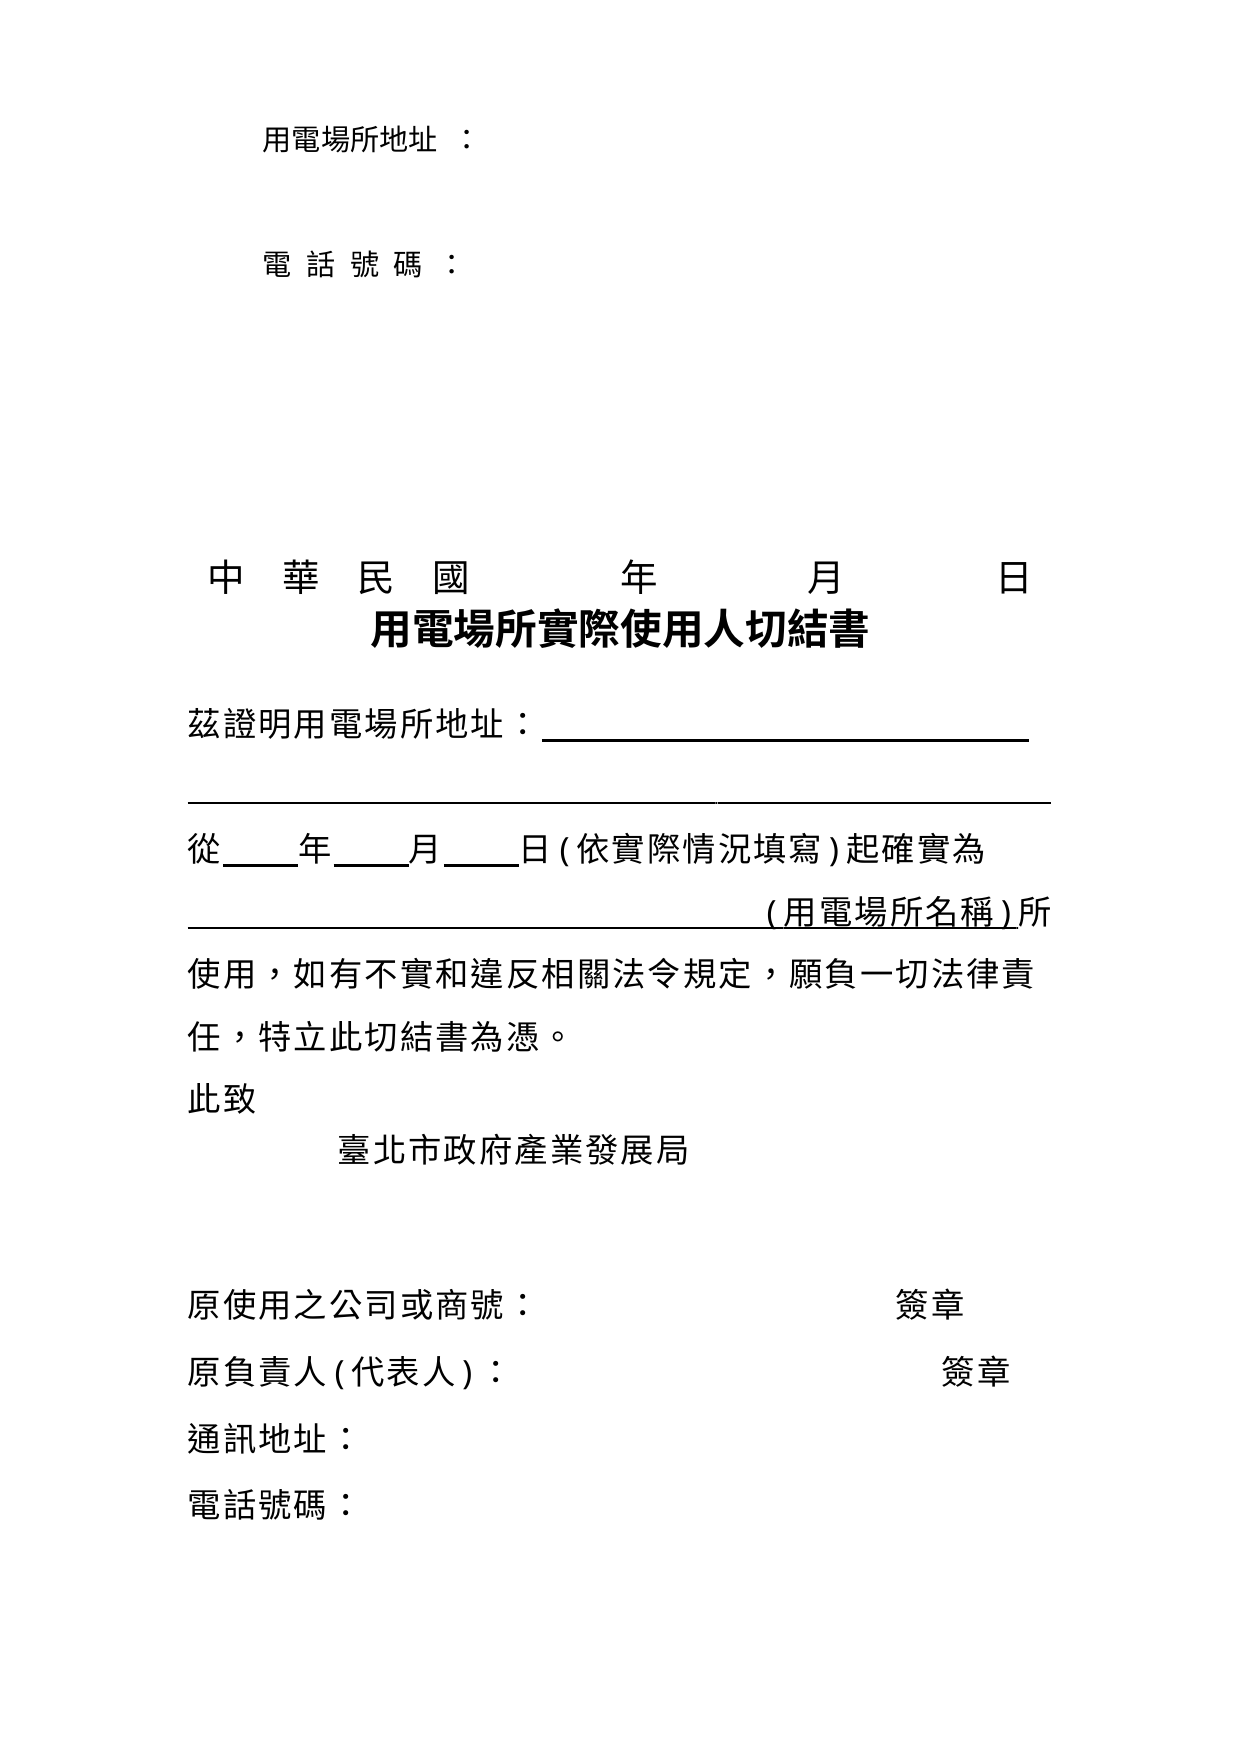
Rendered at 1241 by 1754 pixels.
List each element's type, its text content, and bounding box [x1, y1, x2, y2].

text 用電場所地址 ： [262, 96, 1053, 159]
text 中 華 民 國 年 月 日 [187, 534, 1053, 596]
text 通訊地址： [187, 1398, 1053, 1464]
text 臺北市政府產業發展局 [187, 1124, 1053, 1172]
text 用電場所實際使用人切結書 [187, 596, 1053, 657]
text 此致 [187, 1062, 1053, 1124]
text 電話號碼： [187, 1464, 1053, 1531]
text 電 話 號 碼 ： [262, 221, 1053, 284]
text 原使用之公司或商號： 簽章 [187, 1264, 1053, 1331]
text 原負責人(代表人)： 簽章 [187, 1331, 1053, 1398]
text (用電場所名稱)所使用，如有不實和違反相關法令規定，願負一切法律責任，特立此切結書為憑。 [187, 874, 1053, 1062]
text 從 年 月 日(依實際情況填寫)起確實為 [187, 812, 1053, 874]
text 茲證明用電場所地址： [187, 687, 1053, 749]
